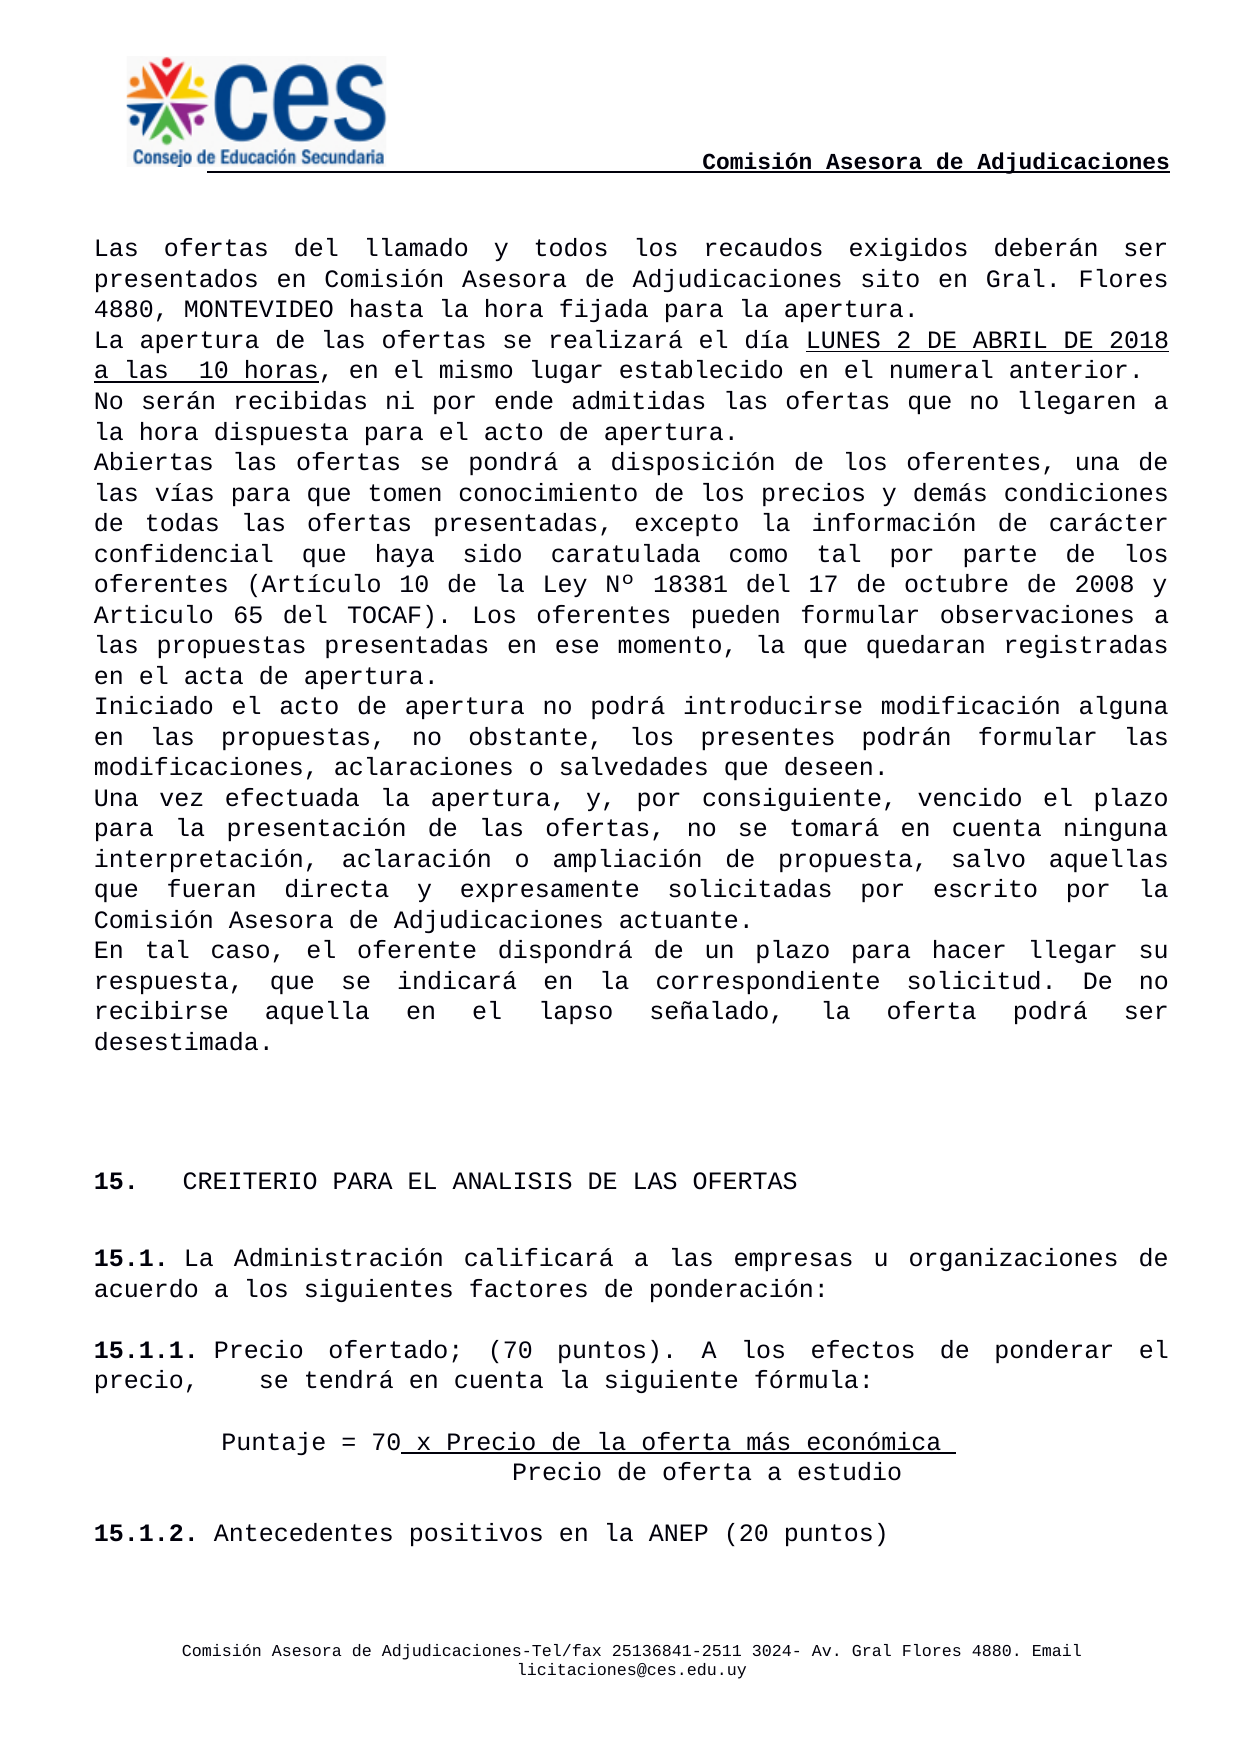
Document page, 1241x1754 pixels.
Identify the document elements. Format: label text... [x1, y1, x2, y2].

list Precio de oferta a estudio [221, 1459, 1169, 1488]
list La Administración calificará a las empresas u organizaciones de acuerdo a los siguientes factores de ponderación: [94, 1246, 1169, 1305]
list Iniciado el acto de apertura no podrá introducirse modificación alguna en las propuestas, no obstante, los presentes podrán formular las modificaciones, aclaraciones o salvedades que deseen. [94, 694, 1169, 783]
list La apertura de las ofertas se realizará el día LUNES 2 DE ABRIL DE 2018 a las 10 horas, en el mismo lugar establecido en el numeral anterior. [94, 327, 1169, 386]
list Una vez efectuada la apertura, y, por consiguiente, vencido el plazo para la presentación de las ofertas, no se tomará en cuenta ninguna interpretación, aclaración o ampliación de propuesta, salvo aquellas que fueran directa y expresamente solicitadas por escrito por la Comisión Asesora de Adjudicaciones actuante. [94, 785, 1169, 936]
list Las ofertas del llamado y todos los recaudos exigidos deberán ser presentados en Comisión Asesora de Adjudicaciones sito en Gral. Flores 4880, MONTEVIDEO hasta la hora fijada para la apertura. [94, 236, 1169, 325]
list Precio ofertado; (70 puntos). A los efectos de ponderar el precio, se tendrá en cuenta la siguiente fórmula: [94, 1337, 1169, 1396]
list No serán recibidas ni por ende admitidas las ofertas que no llegaren a la hora dispuesta para el acto de apertura. [94, 388, 1169, 447]
picture [126, 56, 387, 167]
list Puntaje = 70 x Precio de la oferta más económica [221, 1429, 1169, 1457]
list Antecedentes positivos en la ANEP (20 puntos) [94, 1521, 1169, 1549]
list CREITERIO PARA EL ANALISIS DE LAS OFERTAS [94, 1168, 1169, 1197]
list Abiertas las ofertas se pondrá a disposición de los oferentes, una de las vías para que tomen conocimiento de los precios y demás condiciones de todas las ofertas presentadas, excepto la información de carácter confidencial que haya sido caratulada como tal por parte de los oferentes (Artículo 10 de la Ley Nº 18381 del 17 de octubre de 2008 y Articulo 65 del TOCAF). Los oferentes pueden formular observaciones a las propuestas presentadas en ese momento, la que quedaran registradas en el acta de apertura. [94, 449, 1169, 692]
list En tal caso, el oferente dispondrá de un plazo para hacer llegar su respuesta, que se indicará en la correspondiente solicitud. De no recibirse aquella en el lapso señalado, la oferta podrá ser desestimada. [94, 938, 1169, 1058]
